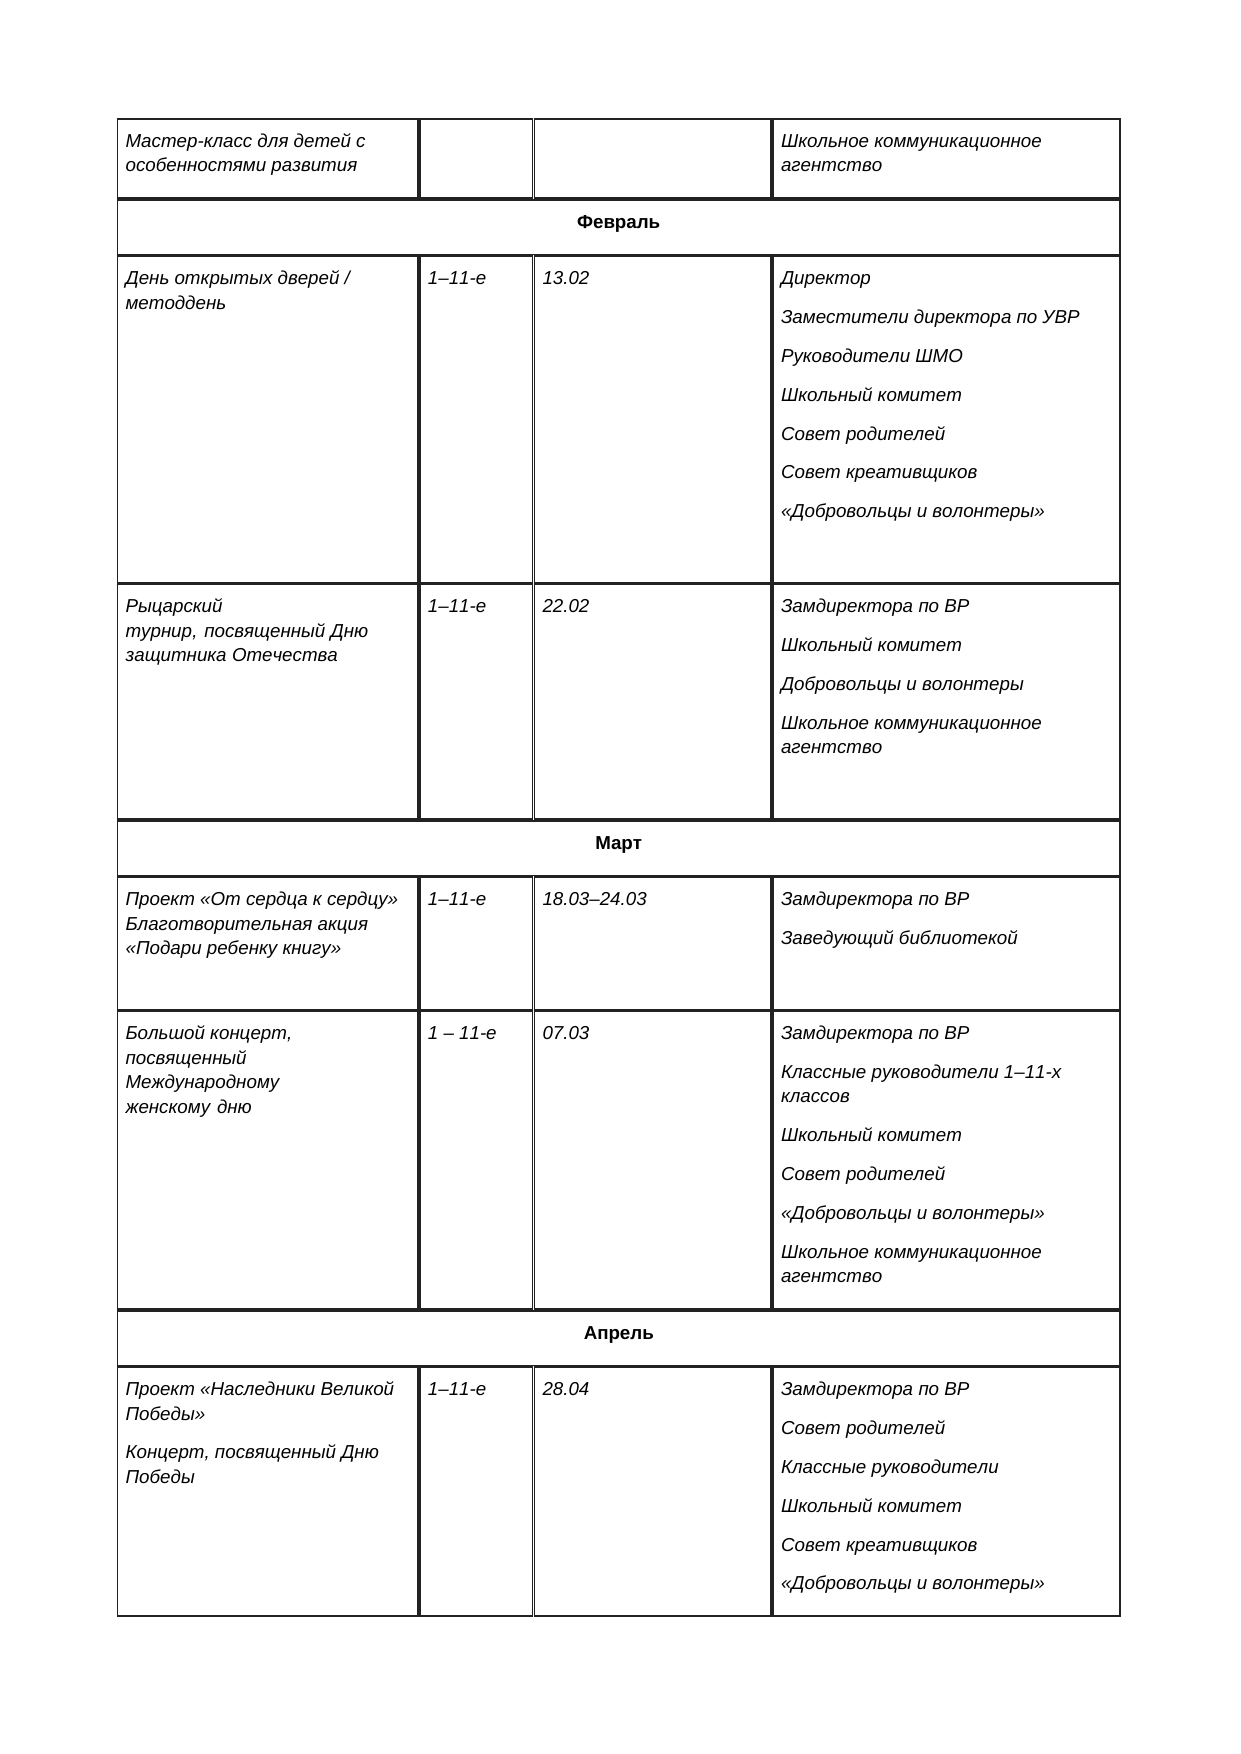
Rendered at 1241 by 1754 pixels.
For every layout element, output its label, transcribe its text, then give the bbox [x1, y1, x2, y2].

table_cell Замдиректора по ВР Школьный комитет Добровольцы и волонтеры Школьное коммуникационное агентство [774, 585, 1119, 818]
table_cell Проект «Наследники Великой Победы» Концерт, посвященный Дню Победы [118, 1368, 417, 1615]
table_cell Школьное коммуникационное агентство [774, 120, 1119, 197]
table_cell Замдиректора по ВР Совет родителей Классные руководители Школьный комитет Совет креативщиков «Добровольцы и волонтеры» [774, 1368, 1119, 1615]
table_cell [421, 120, 532, 197]
table_cell [535, 120, 770, 197]
table_cell 1 – 11-е [421, 1012, 532, 1308]
table_cell 28.04 [535, 1368, 770, 1615]
table_cell 07.03 [535, 1012, 770, 1308]
table_cell 22.02 [535, 585, 770, 818]
table_cell День открытых дверей / методдень [118, 257, 417, 582]
table_cell 1–11-е [421, 1368, 532, 1615]
table_cell 13.02 [535, 257, 770, 582]
table_cell 1–11-е [421, 878, 532, 1009]
table_cell 1–11-е [421, 585, 532, 818]
table_cell Рыцарский турнир, посвященный Дню защитника Отечества [118, 585, 417, 818]
table_cell Март [118, 822, 1119, 875]
table_cell Директор Заместители директора по УВР Руководители ШМО Школьный комитет Совет родителей Совет креативщиков «Добровольцы и волонтеры» [774, 257, 1119, 582]
table_cell Большой концерт, посвященный Международному женскому дню [118, 1012, 417, 1308]
table_cell 18.03–24.03 [535, 878, 770, 1009]
table_cell Проект «От сердца к сердцу» Благотворительная акция «Подари ребенку книгу» [118, 878, 417, 1009]
table_cell Замдиректора по ВР Классные руководители 1–11-х классов Школьный комитет Совет родителей «Добровольцы и волонтеры» Школьное коммуникационное агентство [774, 1012, 1119, 1308]
table_cell Февраль [118, 201, 1119, 254]
table_cell 1–11-е [421, 257, 532, 582]
table_cell Апрель [118, 1312, 1119, 1365]
table_cell Замдиректора по ВР Заведующий библиотекой [774, 878, 1119, 1009]
table_cell Мастер-класс для детей с особенностями развития [118, 120, 417, 197]
